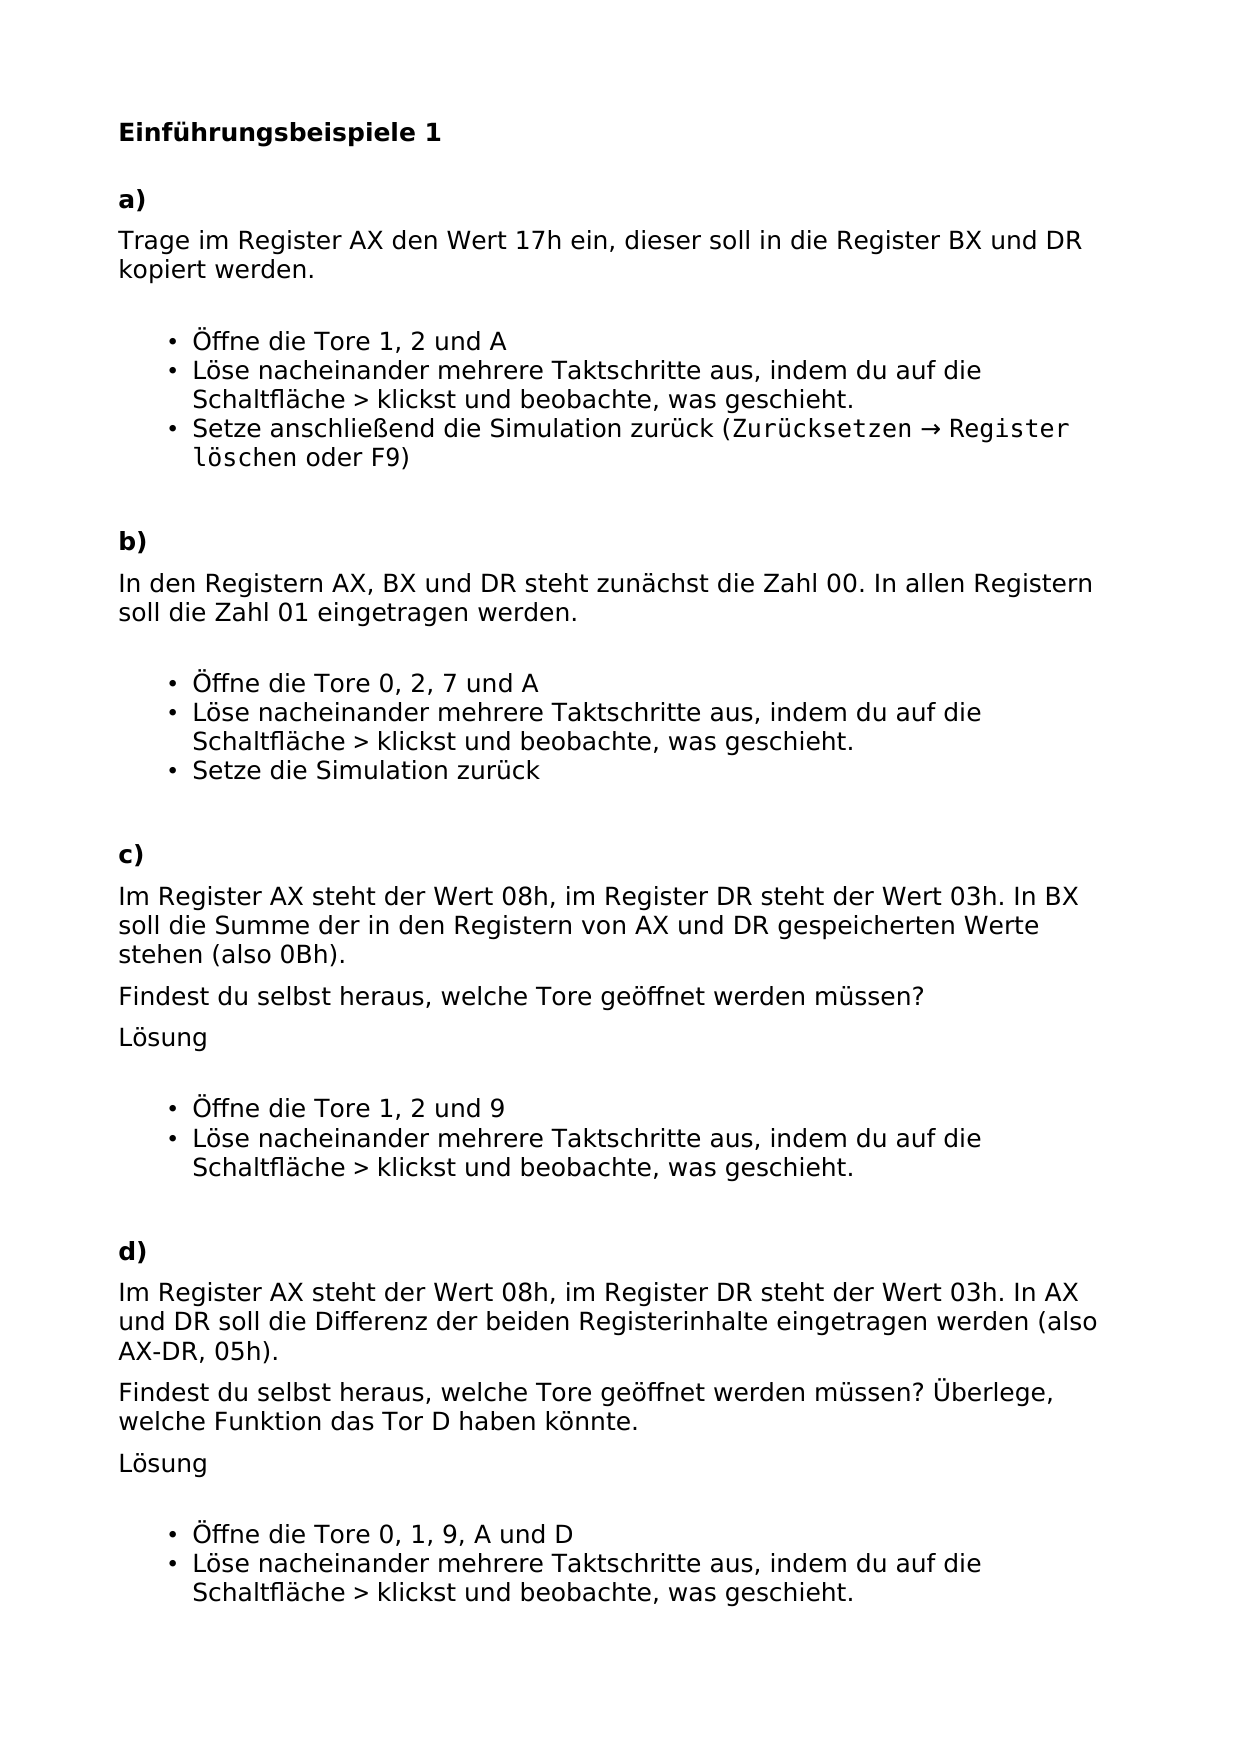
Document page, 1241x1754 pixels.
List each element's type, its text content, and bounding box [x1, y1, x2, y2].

list Öffne die Tore 1, 2 und 9 [177, 1095, 1122, 1124]
text Trage im Register AX den Wert 17h ein, dieser soll in die Register BX und DR kopiert werden. [118, 226, 1122, 285]
text Im Register AX steht der Wert 08h, im Register DR steht der Wert 03h. In BX soll die Summe der in den Registern von AX und DR gespeicherten Werte stehen (also 0Bh). [118, 882, 1122, 969]
list Löse nacheinander mehrere Taktschritte aus, indem du auf die Schaltfläche > klickst und beobachte, was geschieht. [177, 698, 1122, 757]
list Setze die Simulation zurück [177, 757, 1122, 786]
text Findest du selbst heraus, welche Tore geöffnet werden müssen? [118, 982, 1122, 1011]
list Löse nacheinander mehrere Taktschritte aus, indem du auf die Schaltfläche > klickst und beobachte, was geschieht. [177, 1124, 1122, 1182]
list Setze anschließend die Simulation zurück (Zurücksetzen → Register löschen oder F9) [177, 414, 1122, 473]
list Öffne die Tore 0, 1, 9, A und D [177, 1520, 1122, 1549]
text Findest du selbst heraus, welche Tore geöffnet werden müssen? Überlege, welche Funktion das Tor D haben könnte. [118, 1378, 1122, 1437]
text In den Registern AX, BX und DR steht zunächst die Zahl 00. In allen Registern soll die Zahl 01 eingetragen werden. [118, 569, 1122, 627]
list Löse nacheinander mehrere Taktschritte aus, indem du auf die Schaltfläche > klickst und beobachte, was geschieht. [177, 356, 1122, 414]
list Öffne die Tore 1, 2 und A [177, 327, 1122, 356]
text Lösung [118, 1023, 1122, 1053]
list Löse nacheinander mehrere Taktschritte aus, indem du auf die Schaltfläche > klickst und beobachte, was geschieht. [177, 1549, 1122, 1608]
text Im Register AX steht der Wert 08h, im Register DR steht der Wert 03h. In AX und DR soll die Differenz der beiden Registerinhalte eingetragen werden (also AX-DR, 05h). [118, 1278, 1122, 1366]
subtitle c) [118, 840, 1122, 869]
subtitle a) [118, 185, 1122, 214]
subtitle b) [118, 527, 1122, 556]
subtitle Einführungsbeispiele 1 [118, 118, 1122, 147]
text Lösung [118, 1449, 1122, 1478]
subtitle d) [118, 1237, 1122, 1266]
list Öffne die Tore 0, 2, 7 und A [177, 669, 1122, 698]
